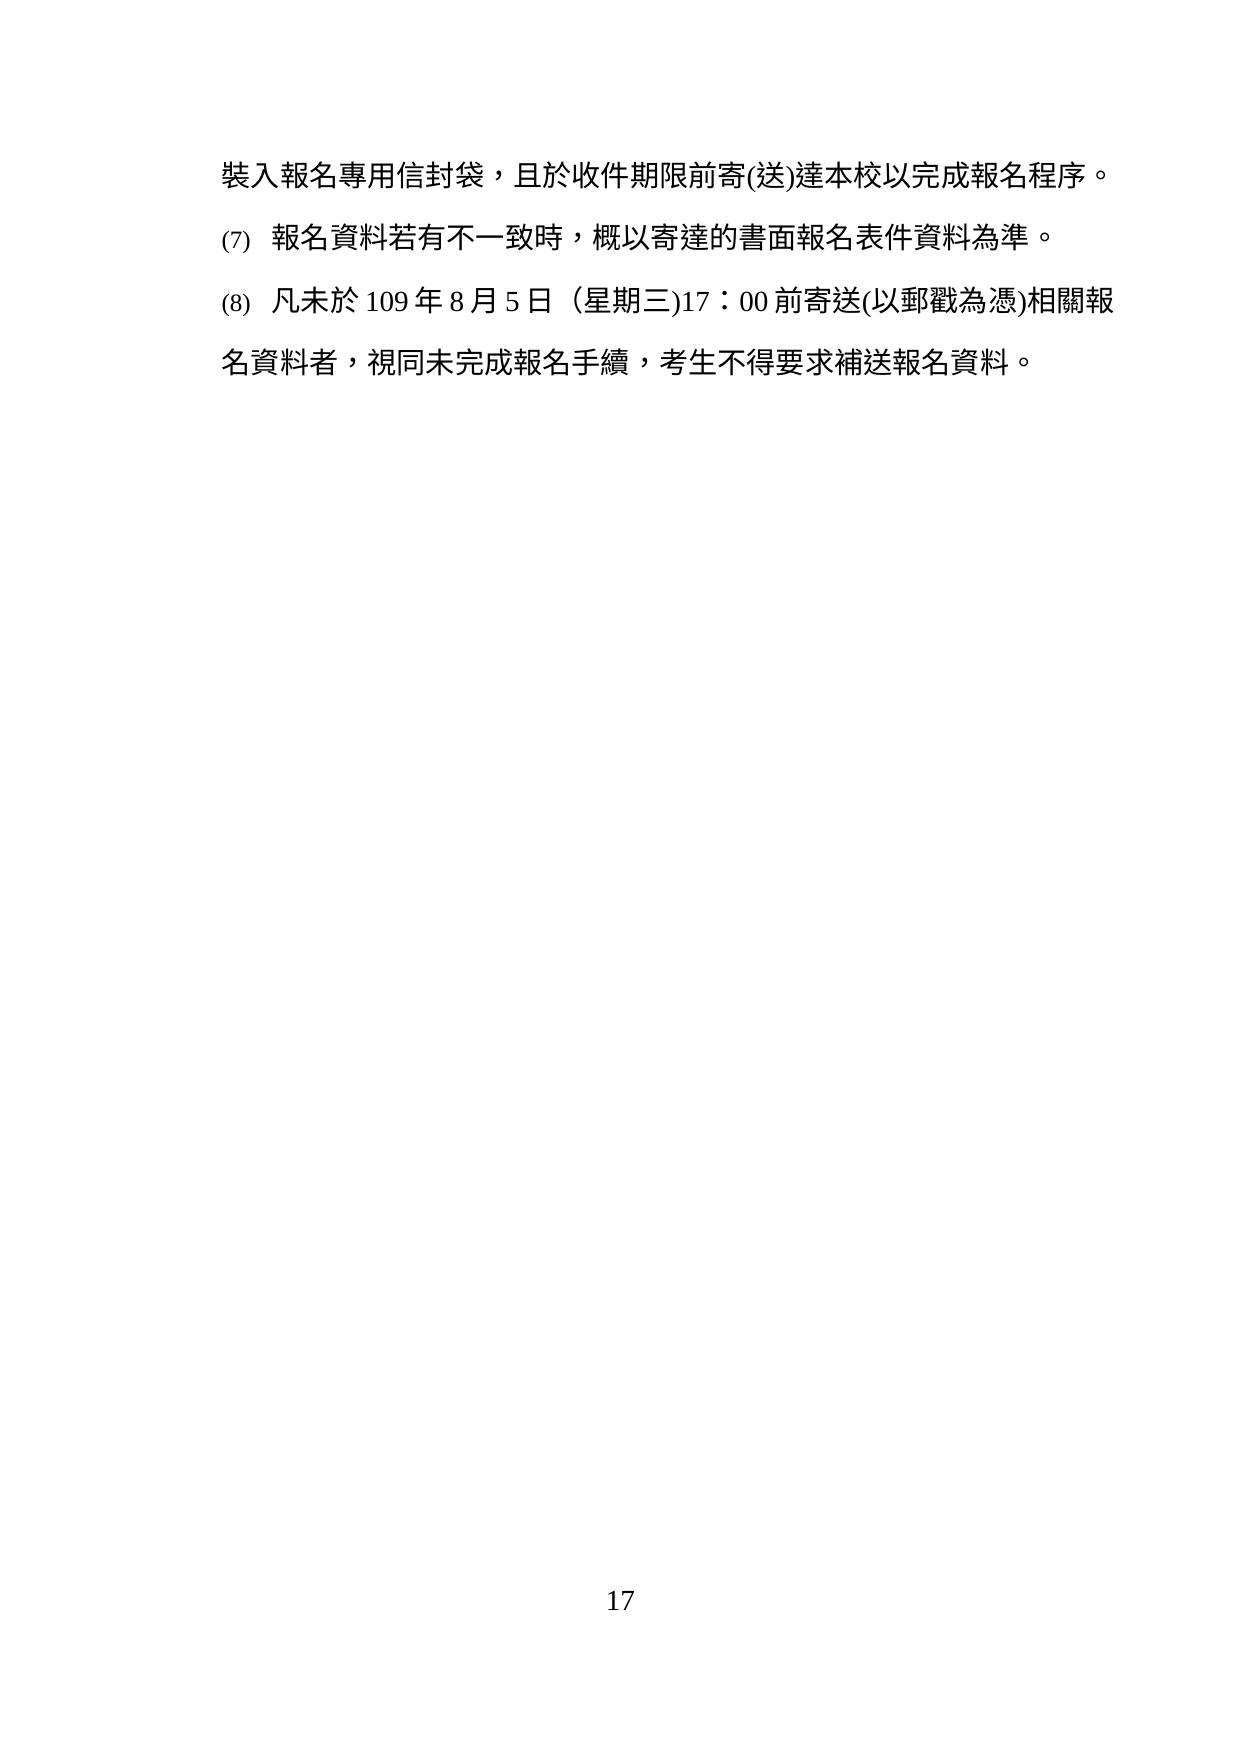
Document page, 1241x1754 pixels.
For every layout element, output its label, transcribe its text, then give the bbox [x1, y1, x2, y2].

list 裝入報名專用信封袋，且於收件期限前寄(送)達本校以完成報名程序。 [221, 132, 1122, 194]
list 報名資料若有不一致時，概以寄達的書面報名表件資料為準。 [221, 194, 1122, 257]
list 凡未於109年8月5日（星期三)17：00前寄送(以郵戳為憑)相關報名資料者，視同未完成報名手續，考生不得要求補送報名資料。 [221, 257, 1122, 382]
